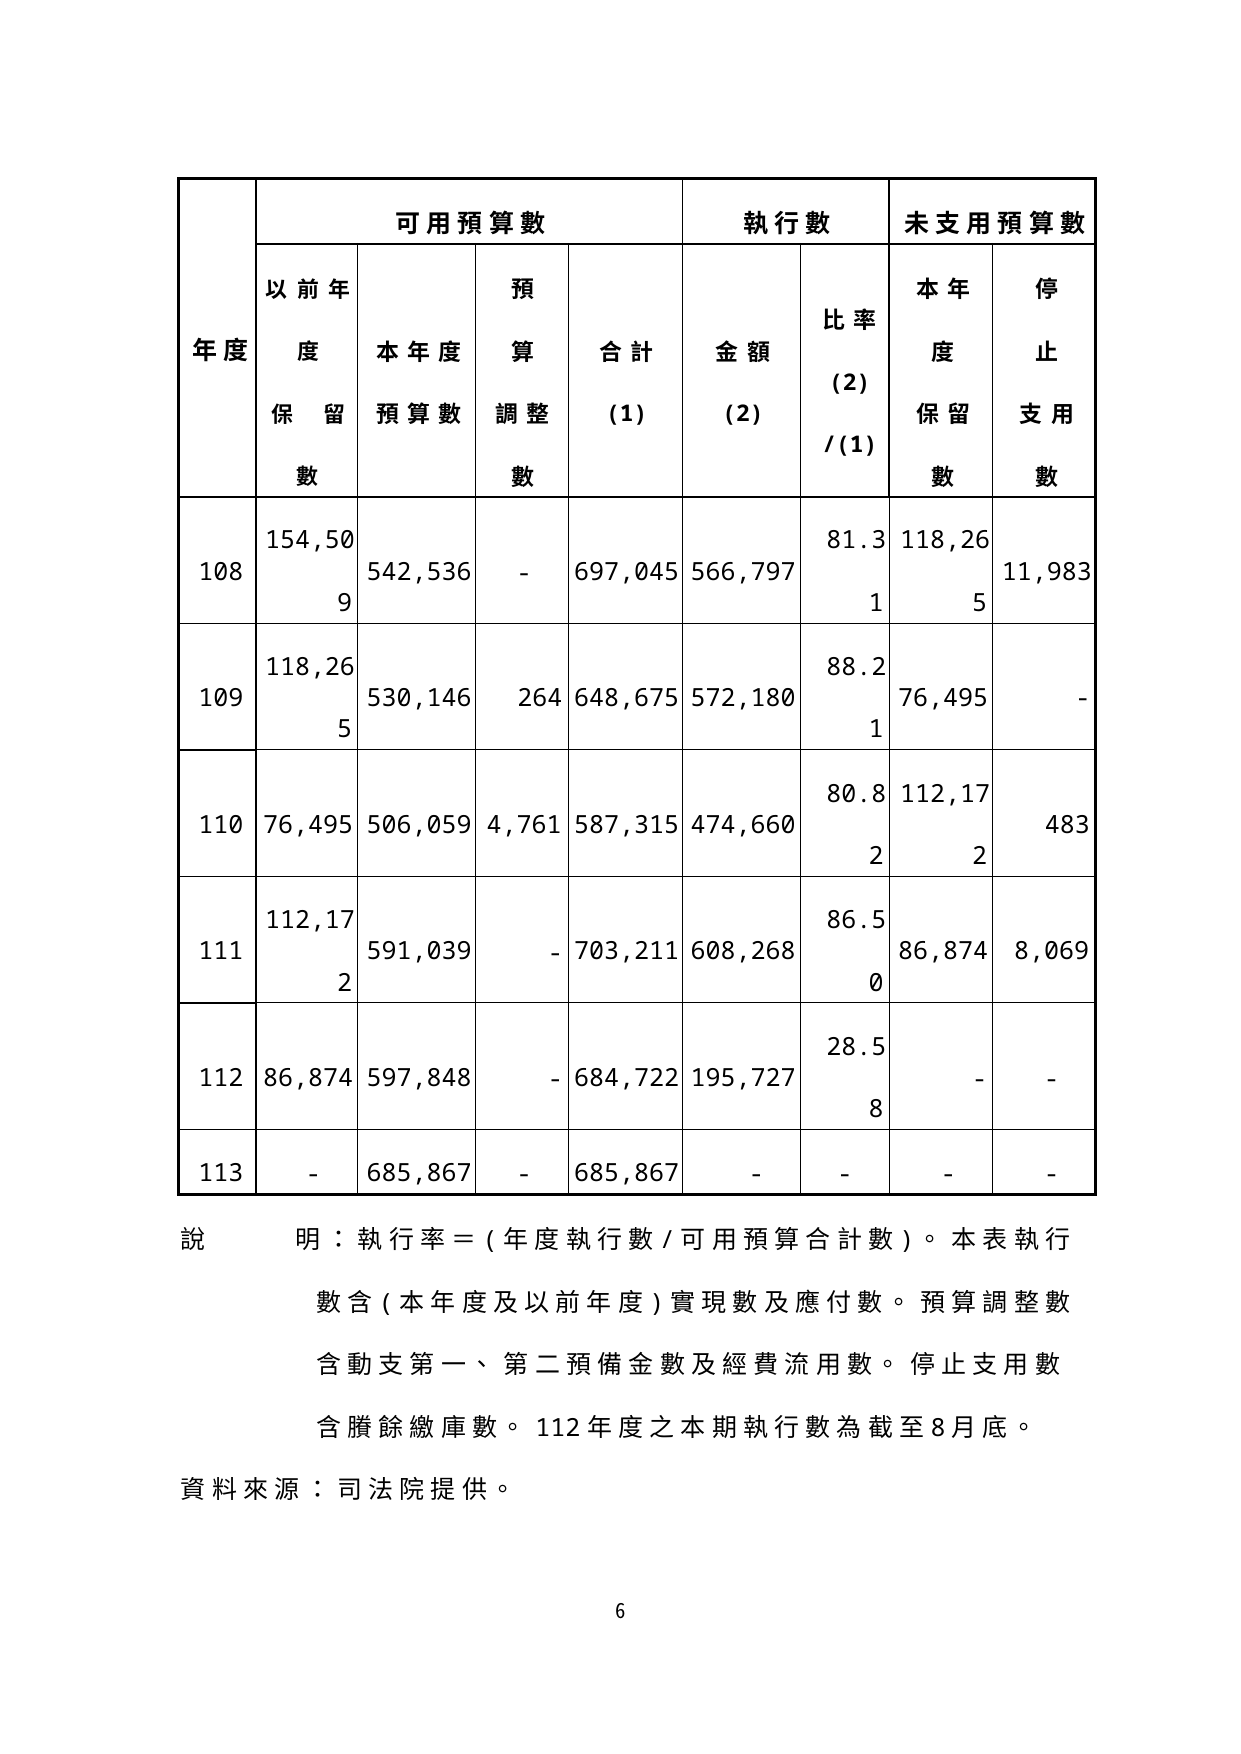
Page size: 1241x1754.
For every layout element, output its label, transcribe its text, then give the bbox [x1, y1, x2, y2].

table_header 未支用預算數 [890, 180, 1094, 243]
table_header 執行數 [683, 180, 888, 243]
table_cell 88.21 [801, 624, 889, 749]
table_header 年度 [180, 180, 255, 496]
table_cell 608,268 [683, 877, 800, 1002]
table_cell 113 [180, 1130, 255, 1193]
table_cell 本年度 保留數 [890, 245, 992, 496]
table_cell 比率(2) /(1) [801, 245, 888, 496]
table_cell 542,536 [358, 498, 475, 622]
text 說 明：執行率＝(年度執行數/可用預算合計數)。本表執行數含(本年度及以前年度)實現數及應付數。預算調整數含動支第一、第二預備金數及經費流用數。停止支用數含賸餘繳庫數。112年度之本期執行數為截至8月底。 [177, 1196, 1092, 1446]
table_cell 停 止 支用數 [993, 245, 1094, 496]
table_cell 587,315 [569, 750, 682, 876]
table_cell - [476, 1003, 568, 1129]
table_cell - [993, 1130, 1094, 1193]
table_cell 預 算 調整數 [476, 245, 568, 496]
table_cell 108 [180, 498, 255, 622]
table_cell 80.82 [801, 750, 889, 876]
table_cell 76,495 [890, 624, 992, 749]
table_cell - [476, 498, 568, 622]
table_cell 112 [180, 1004, 255, 1129]
table_cell 109 [180, 624, 255, 749]
table_cell 474,660 [683, 750, 800, 876]
table_cell 112,172 [890, 750, 992, 876]
table_cell 118,265 [890, 498, 992, 622]
table_cell 86.50 [801, 877, 889, 1002]
text 資料來源：司法院提供。 [177, 1446, 1063, 1508]
table_cell - [993, 624, 1094, 749]
table_cell 28.58 [801, 1003, 889, 1129]
table_cell 本年度 預算數 [358, 245, 475, 496]
table_cell 597,848 [358, 1003, 475, 1129]
table_cell 76,495 [257, 750, 357, 876]
table_cell 合計 (1) [569, 245, 682, 496]
table_cell 金額 (2) [683, 245, 800, 496]
table_cell 86,874 [890, 877, 992, 1002]
table_cell 195,727 [683, 1003, 800, 1129]
table_cell 111 [180, 877, 255, 1002]
table_header 可用預算數 [257, 180, 682, 243]
table_cell - [476, 1130, 568, 1193]
table_cell 566,797 [683, 498, 800, 622]
table_cell 11,983 [993, 498, 1094, 622]
table_cell 685,867 [358, 1130, 475, 1193]
table_cell - [476, 877, 568, 1002]
table_cell 685,867 [569, 1130, 682, 1193]
table_cell - [993, 1003, 1094, 1129]
table_cell 684,722 [569, 1003, 682, 1129]
table_cell - [683, 1130, 800, 1193]
table_cell 8,069 [993, 877, 1094, 1002]
table_cell 86,874 [257, 1003, 357, 1129]
table_cell 703,211 [569, 877, 682, 1002]
table_cell 648,675 [569, 624, 682, 749]
table_cell 697,045 [569, 498, 682, 622]
table_cell 264 [476, 624, 568, 749]
table_cell 572,180 [683, 624, 800, 749]
table_cell 506,059 [358, 750, 475, 876]
table_cell 110 [180, 751, 255, 876]
table_cell 118,265 [257, 624, 357, 749]
table_cell - [257, 1130, 357, 1193]
table_cell 530,146 [358, 624, 475, 749]
table_cell 154,509 [257, 498, 357, 622]
table_cell 112,172 [257, 877, 357, 1002]
table_cell 以前年度 保 留 數 [257, 245, 357, 496]
table_cell 591,039 [358, 877, 475, 1002]
table_cell - [801, 1130, 889, 1193]
table_cell - [890, 1003, 992, 1129]
table_cell - [890, 1130, 992, 1193]
table_cell 81.31 [801, 498, 889, 622]
table_cell 483 [993, 750, 1094, 876]
table_cell 4,761 [476, 750, 568, 876]
